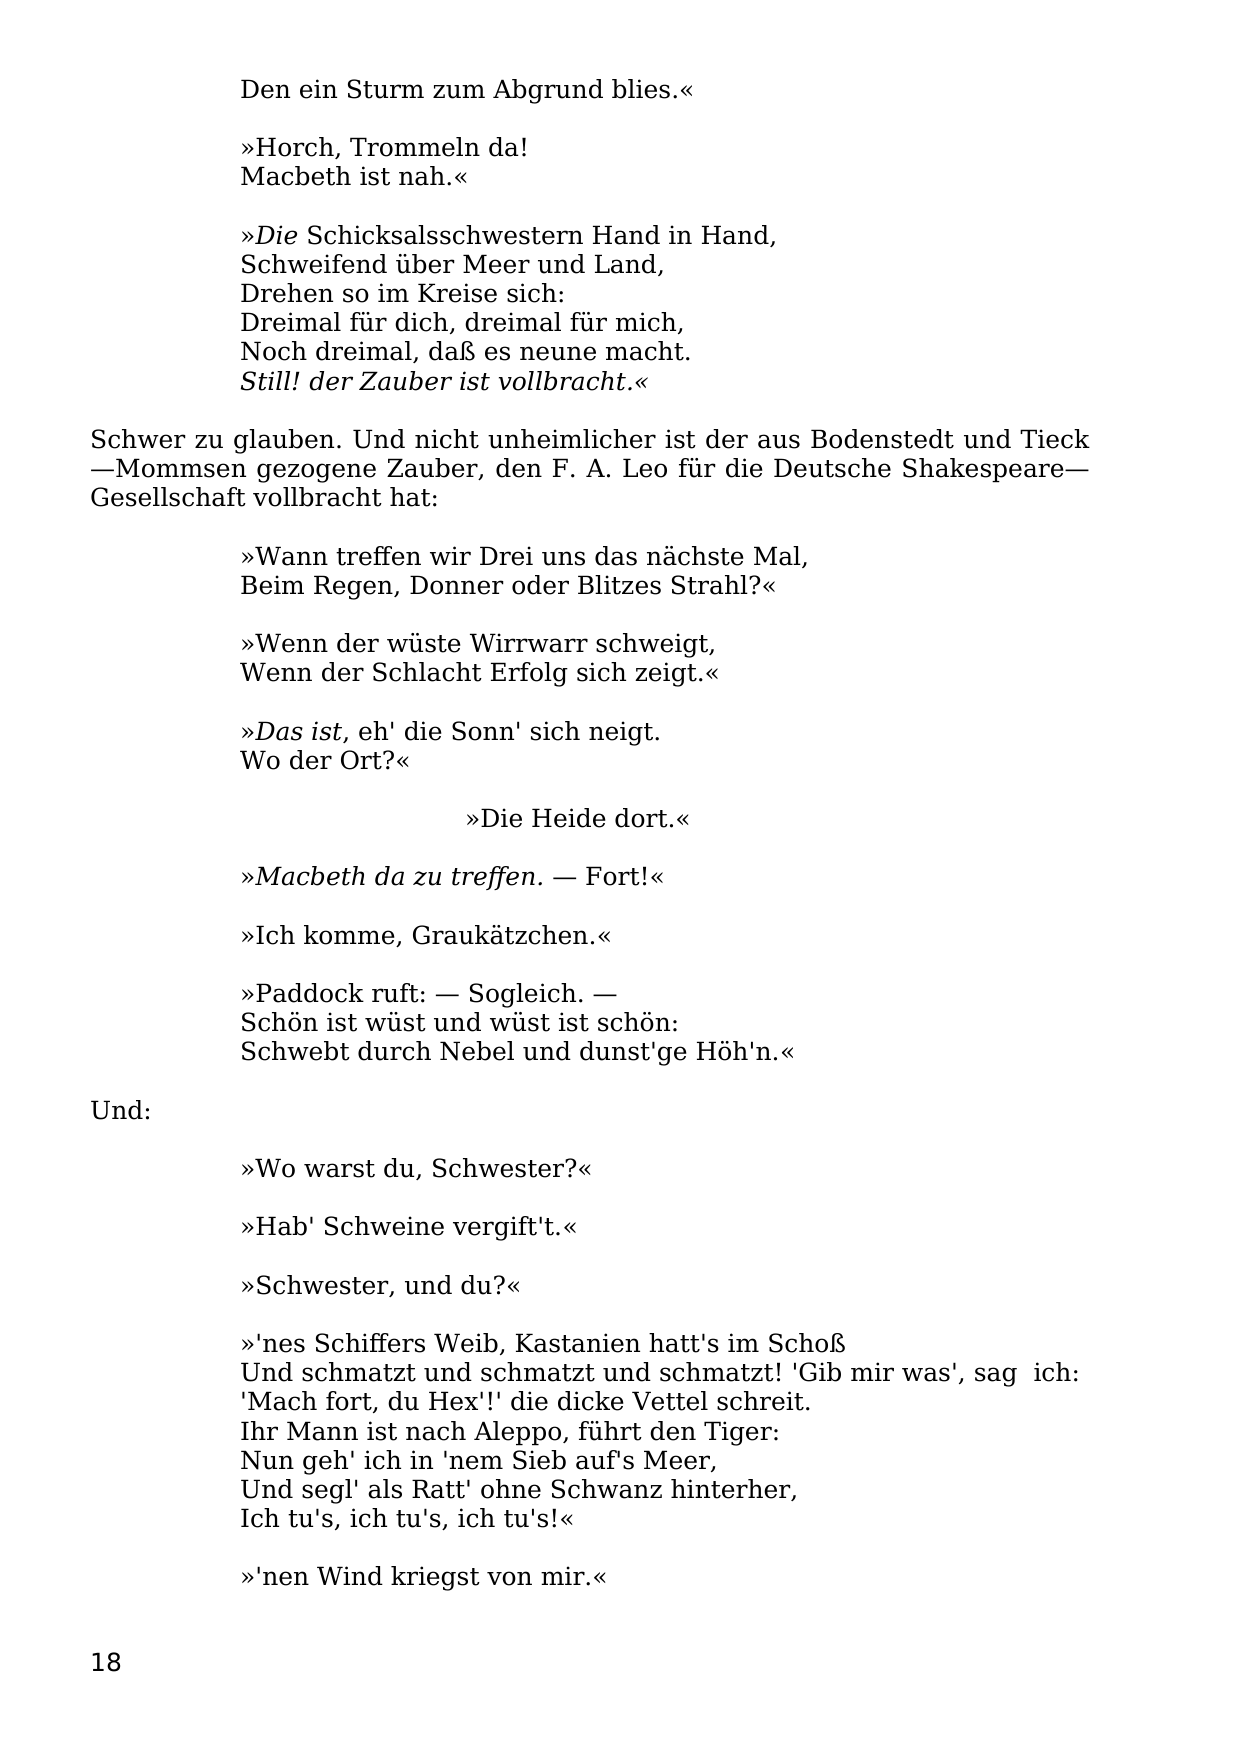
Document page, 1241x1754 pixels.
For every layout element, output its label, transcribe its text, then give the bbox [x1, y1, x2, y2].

text »Schwester, und du?« [240, 1271, 1091, 1300]
text Schwebt durch Nebel und dunst'ge Höh'n.« [240, 1037, 1091, 1067]
text Und segl' als Ratt' ohne Schwanz hinterher, [240, 1475, 1091, 1504]
text Drehen so im Kreise sich: [240, 279, 1091, 308]
text »Wo warst du, Schwester?« [240, 1154, 1091, 1183]
text Macbeth ist nah.« [240, 162, 1091, 192]
text Schön ist wüst und wüst ist schön: [240, 1008, 1091, 1037]
text Den ein Sturm zum Abgrund blies.« [240, 75, 1091, 104]
text Nun geh' ich in 'nem Sieb auf's Meer, [240, 1446, 1091, 1475]
text Noch dreimal, daß es neune macht. [240, 337, 1091, 367]
text Ihr Mann ist nach Aleppo, führt den Tiger: [240, 1417, 1091, 1446]
text »Horch, Trommeln da! [240, 133, 1091, 162]
text »Macbeth da zu treffen. — Fort!« [240, 862, 1091, 892]
text Dreimal für dich, dreimal für mich, [240, 308, 1091, 337]
text Und: [90, 1096, 1091, 1125]
text »Hab' Schweine vergift't.« [240, 1212, 1091, 1242]
text Und schmatzt und schmatzt und schmatzt! 'Gib mir was', sag ich: [240, 1358, 1091, 1387]
text »'nes Schiffers Weib, Kastanien hatt's im Schoß [240, 1329, 1091, 1358]
text Wenn der Schlacht Erfolg sich zeigt.« [240, 658, 1091, 687]
text »Wenn der wüste Wirrwarr schweigt, [240, 629, 1091, 658]
text Beim Regen, Donner oder Blitzes Strahl?« [240, 571, 1091, 600]
text Schweifend über Meer und Land, [240, 250, 1091, 279]
text Still! der Zauber ist vollbracht.« [240, 367, 1091, 396]
text Schwer zu glauben. Und nicht unheimlicher ist der aus Bodenstedt und Tieck—Mommsen gezogene Zauber, den F. A. Leo für die Deutsche Shakespeare—Gesellschaft vollbracht hat: [90, 425, 1091, 512]
text »Ich komme, Graukätzchen.« [240, 921, 1091, 950]
text »Die Schicksalsschwestern Hand in Hand, [240, 221, 1091, 250]
text Wo der Ort?« [240, 746, 1091, 775]
text Ich tu's, ich tu's, ich tu's!« [240, 1504, 1091, 1533]
text »'nen Wind kriegst von mir.« [240, 1562, 1091, 1592]
text »Wann treffen wir Drei uns das nächste Mal, [240, 542, 1091, 571]
text »Die Heide dort.« [240, 804, 1091, 833]
text 'Mach fort, du Hex'!' die dicke Vettel schreit. [240, 1387, 1091, 1417]
text »Paddock ruft: — Sogleich. — [240, 979, 1091, 1008]
text »Das ist, eh' die Sonn' sich neigt. [240, 717, 1091, 746]
